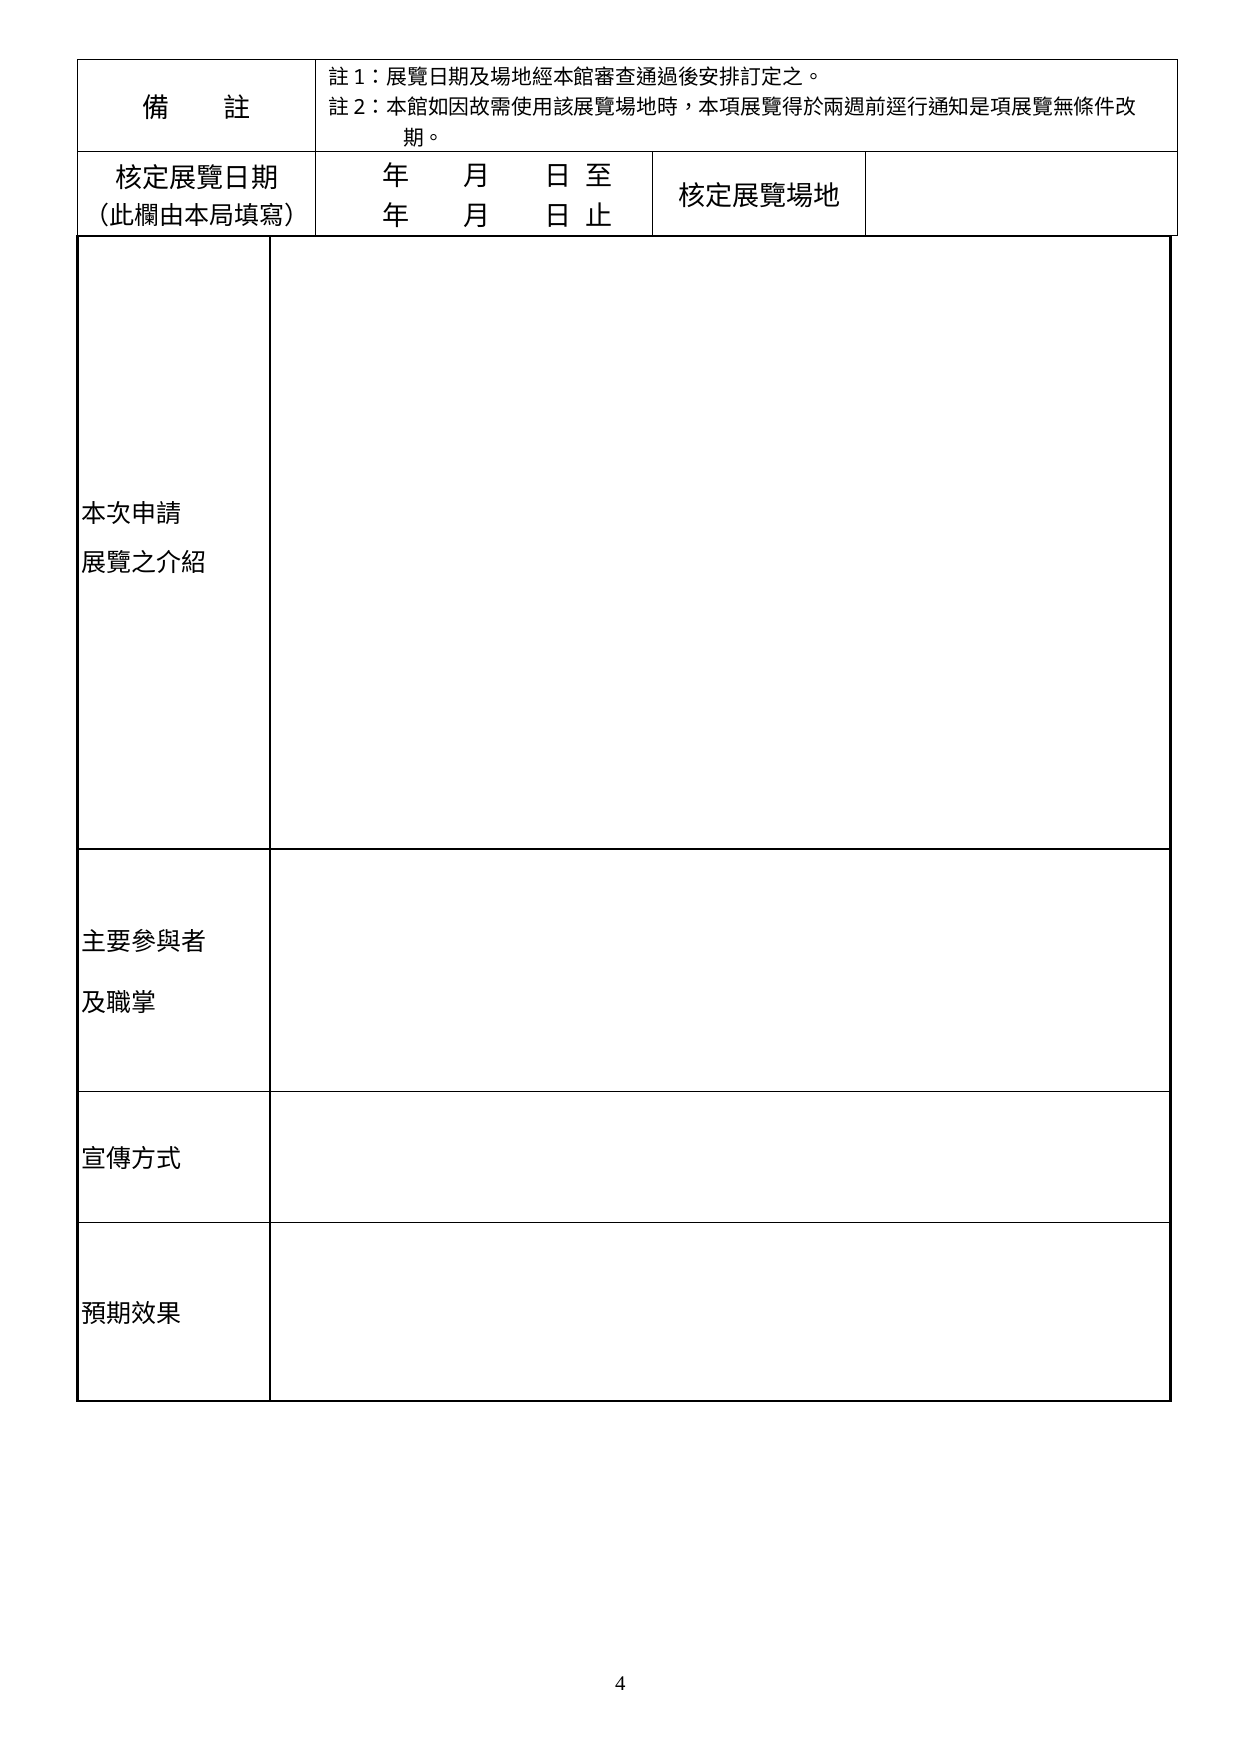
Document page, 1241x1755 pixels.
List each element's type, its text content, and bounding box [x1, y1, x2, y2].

table_cell 備 註 [78, 60, 315, 151]
table_cell 預期效果 [79, 1223, 269, 1400]
table_cell [271, 1223, 1169, 1400]
table_cell 本次申請 展覽之介紹 [79, 237, 269, 848]
table_cell 核定展覽日期 （此欄由本局填寫） [78, 152, 315, 235]
table_cell 主要參與者 及職掌 [79, 850, 269, 1091]
table_cell [271, 1092, 1169, 1222]
table_cell [866, 152, 1177, 235]
table_cell [1172, 236, 1178, 848]
table_cell 宣傳方式 [79, 1092, 269, 1222]
table_cell 年 月 日 至 年 月 日 止 [316, 152, 652, 235]
table_cell [271, 237, 1169, 848]
table_cell 核定展覽場地 [653, 152, 865, 235]
table_cell 註1：展覽日期及場地經本館審查通過後安排訂定之。 註2：本館如因故需使用該展覽場地時，本項展覽得於兩週前逕行通知是項展覽無條件改期。 [316, 60, 1177, 151]
table_cell [1172, 1091, 1178, 1222]
table_cell [1172, 1222, 1178, 1400]
table_cell [1172, 848, 1178, 1091]
table_cell [271, 850, 1169, 1091]
